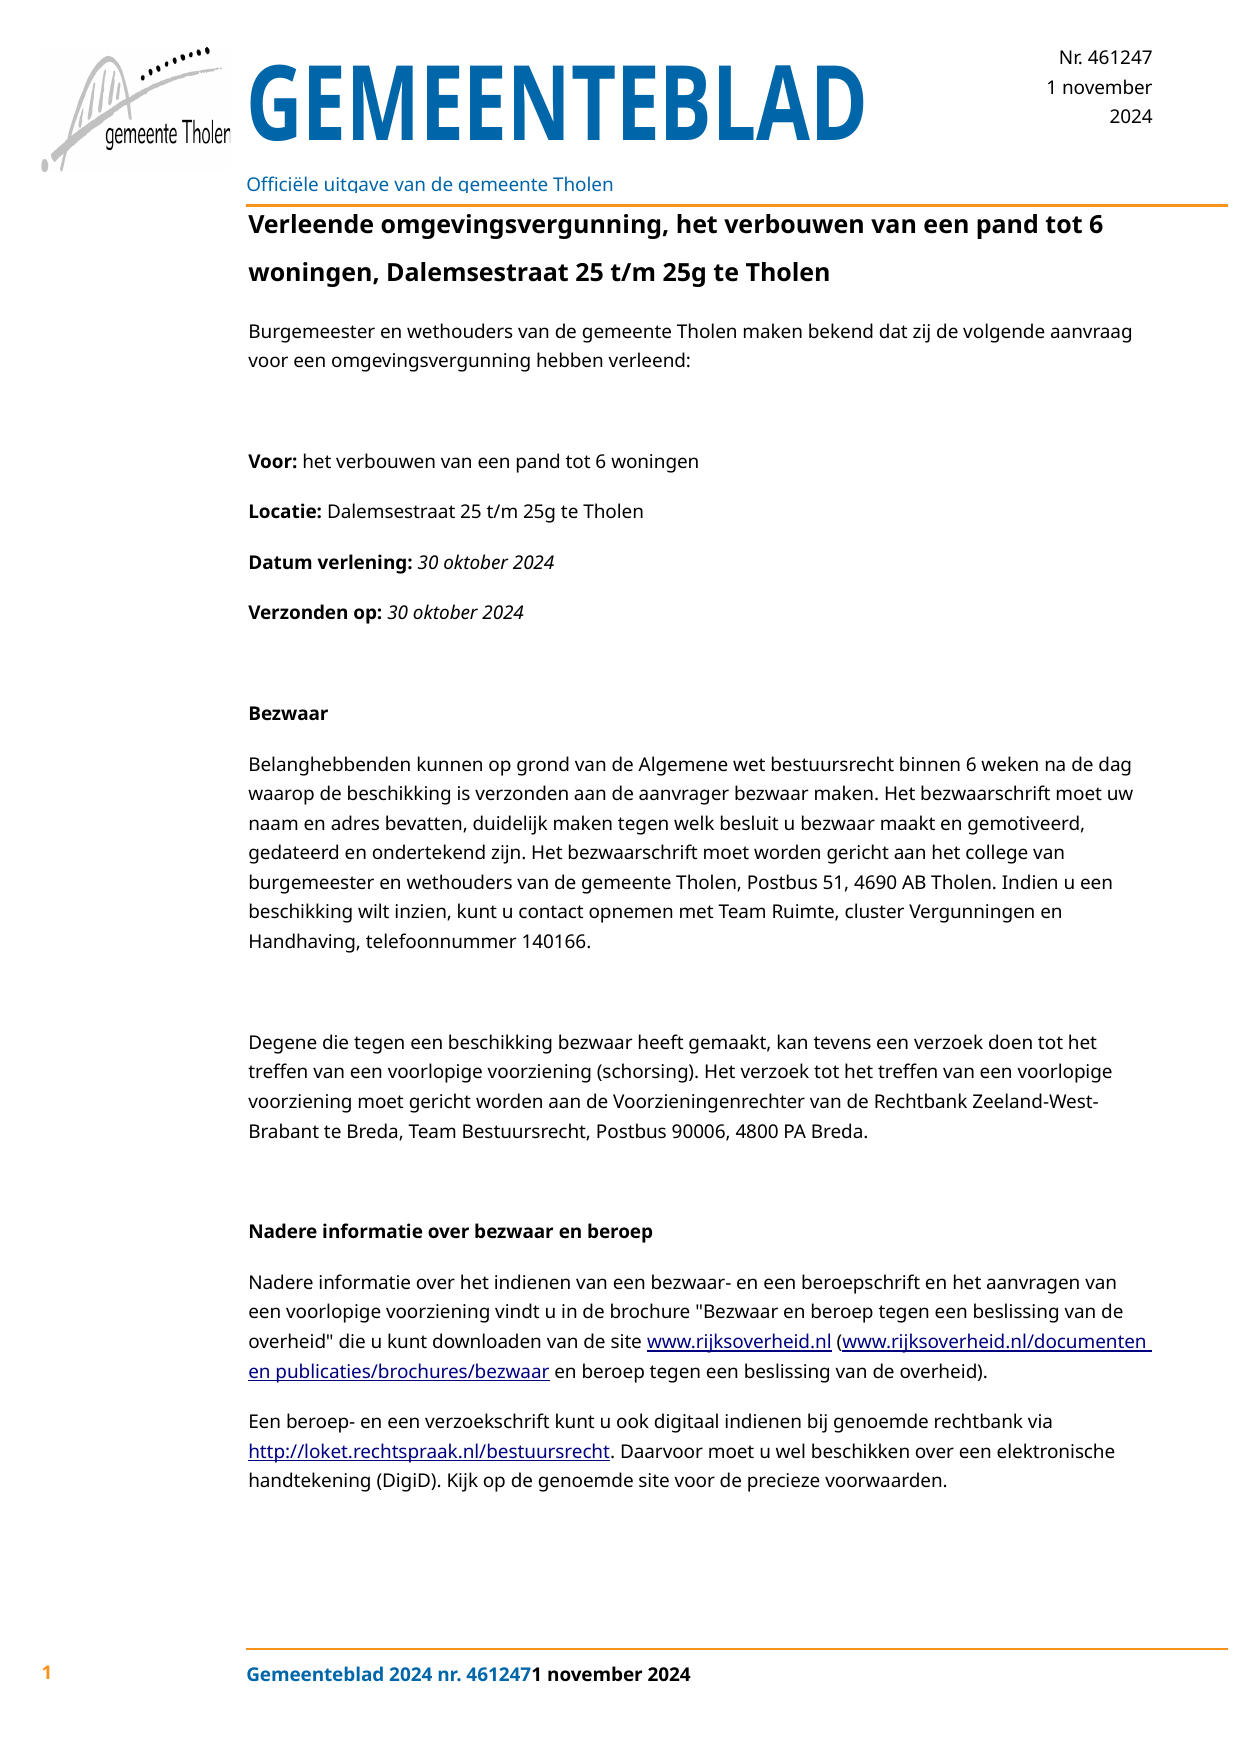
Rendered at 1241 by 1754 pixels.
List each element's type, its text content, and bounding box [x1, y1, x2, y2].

text Een beroep- en een verzoekschrift kunt u ook digitaal indienen bij genoemde rechtbank via http://loket.rechtspraak.nl/bestuursrecht. Daarvoor moet u wel beschikken over een elektronische handtekening (DigiD). Kijk op de genoemde site voor de precieze voorwaarden. [248, 1408, 1152, 1493]
text Nadere informatie over het indienen van een bezwaar- en een beroepschrift en het aanvragen van een voorlopige voorziening vindt u in de brochure "Bezwaar en beroep tegen een beslissing van de overheid" die u kunt downloaden van de site www.rijksoverheid.nl (www.rijksoverheid.nl/documenten en publicaties/brochures/bezwaar en beroep tegen een beslissing van de overheid). [248, 1269, 1152, 1384]
text Datum verlening: 30 oktober 2024 [248, 549, 1152, 575]
picture [41, 47, 231, 172]
text Verzonden op: 30 oktober 2024 [248, 599, 1152, 625]
text Belanghebbenden kunnen op grond van de Algemene wet bestuursrecht binnen 6 weken na de dag waarop de beschikking is verzonden aan de aanvrager bezwaar maken. Het bezwaarschrift moet uw naam en adres bevatten, duidelijk maken tegen welk besluit u bezwaar maakt en gemotiveerd, gedateerd en ondertekend zijn. Het bezwaarschrift moet worden gericht aan het college van burgemeester en wethouders van de gemeente Tholen, Postbus 51, 4690 AB Tholen. Indien u een beschikking wilt inzien, kunt u contact opnemen met Team Ruimte, cluster Vergunningen en Handhaving, telefoonnummer 140166. [248, 751, 1152, 954]
text Nadere informatie over bezwaar en beroep [248, 1219, 1152, 1244]
text Bezwaar [248, 700, 1152, 726]
text Degene die tegen een beschikking bezwaar heeft gemaakt, kan tevens een verzoek doen tot het treffen van een voorlopige voorziening (schorsing). Het verzoek tot het treffen van een voorlopige voorziening moet gericht worden aan de Voorzieningenrechter van de Rechtbank Zeeland-West-Brabant te Breda, Team Bestuursrecht, Postbus 90006, 4800 PA Breda. [248, 1029, 1152, 1144]
text Locatie: Dalemsestraat 25 t/m 25g te Tholen [248, 499, 1152, 524]
text Verleende omgevingsvergunning, het verbouwen van een pand tot 6 woningen, Dalemsestraat 25 t/m 25g te Tholen [248, 207, 1152, 288]
text Burgemeester en wethouders van de gemeente Tholen maken bekend dat zij de volgende aanvraag voor een omgevingsvergunning hebben verleend: [248, 318, 1152, 373]
text Voor: het verbouwen van een pand tot 6 woningen [248, 448, 1152, 474]
